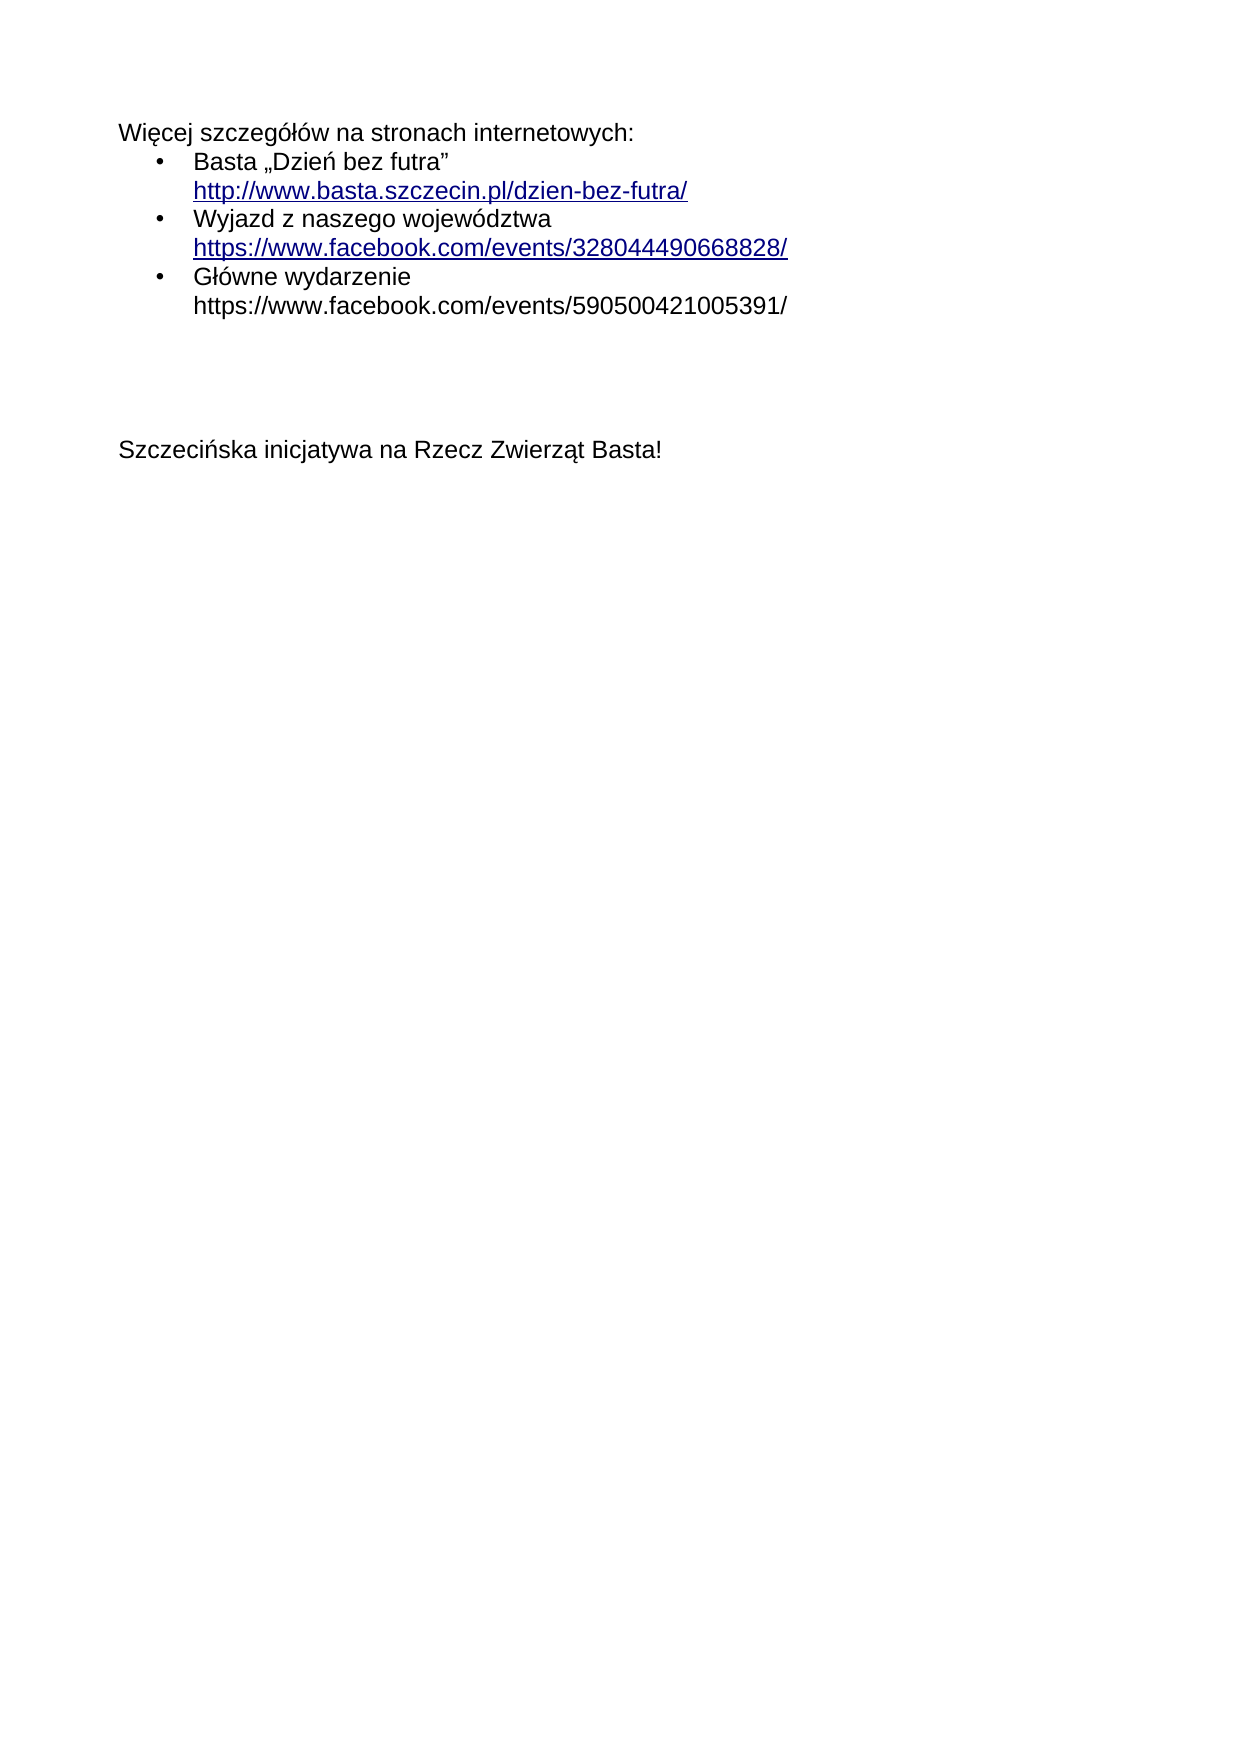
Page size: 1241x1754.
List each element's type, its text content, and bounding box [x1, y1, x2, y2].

text Więcej szczegółów na stronach internetowych: [118, 118, 1122, 147]
list Wyjazd z naszego województwa https://www.facebook.com/events/328044490668828/ [156, 204, 1122, 262]
list Główne wydarzenie https://www.facebook.com/events/590500421005391/ [156, 262, 1122, 320]
text Szczecińska inicjatywa na Rzecz Zwierząt Basta! [118, 435, 1122, 492]
list Basta „Dzień bez futra” http://www.basta.szczecin.pl/dzien-bez-futra/ [156, 147, 1122, 204]
